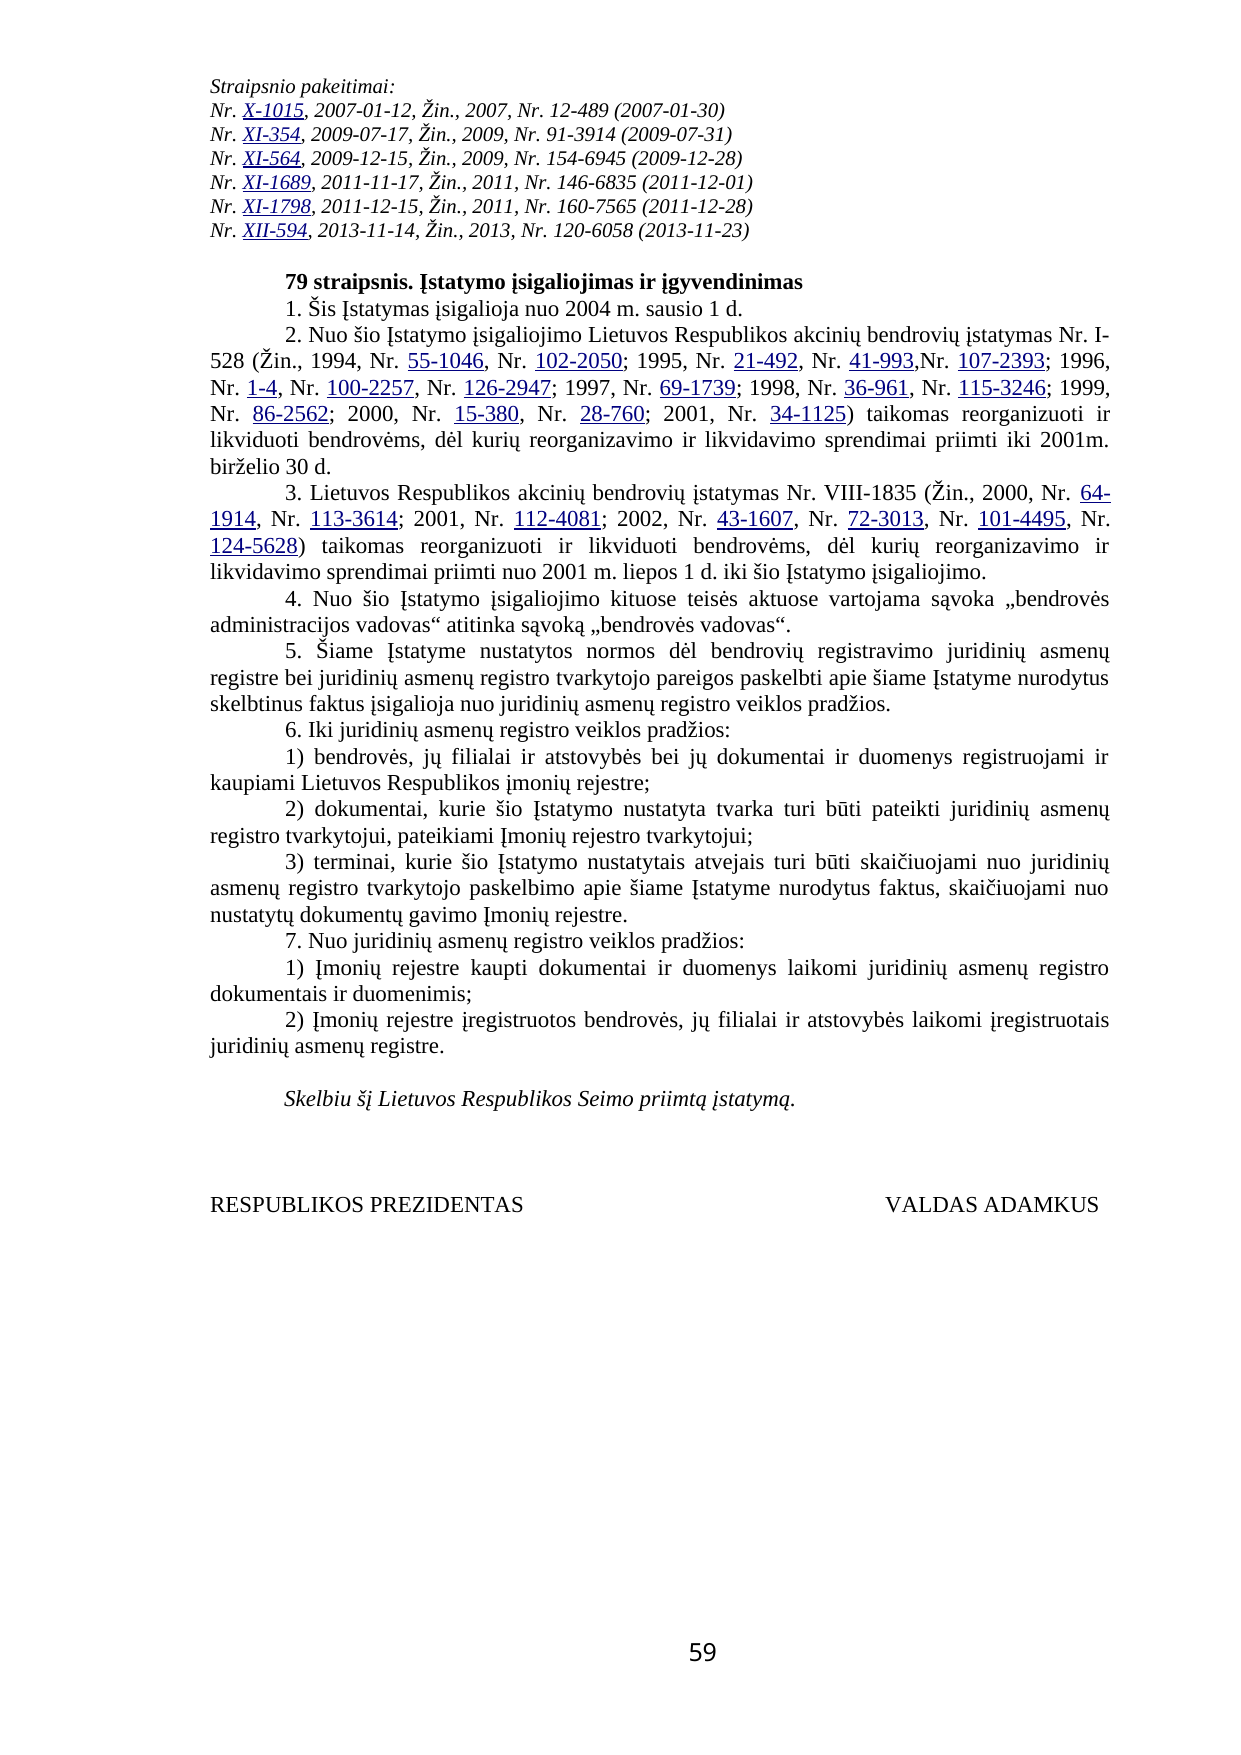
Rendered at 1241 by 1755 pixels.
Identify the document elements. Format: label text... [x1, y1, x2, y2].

text 3) terminai, kurie šio Įstatymo nustatytais atvejais turi būti skaičiuojami nuo juridinių asmenų registro tvarkytojo paskelbimo apie šiame Įstatyme nurodytus faktus, skaičiuojami nuo nustatytų dokumentų gavimo Įmonių rejestre. [210, 848, 1111, 927]
text Nr. XI-564, 2009-12-15, Žin., 2009, Nr. 154-6945 (2009-12-28) [210, 146, 1120, 170]
text 2) dokumentai, kurie šio Įstatymo nustatyta tvarka turi būti pateikti juridinių asmenų registro tvarkytojui, pateikiami Įmonių rejestro tvarkytojui; [210, 795, 1111, 848]
text 1) Įmonių rejestre kaupti dokumentai ir duomenys laikomi juridinių asmenų registro dokumentais ir duomenimis; [210, 953, 1111, 1006]
text RESPUBLIKOS PREZIDENTAS VALDAS ADAMKUS [210, 1191, 1111, 1217]
text 1. Šis Įstatymas įsigalioja nuo 2004 m. sausio 1 d. [210, 295, 1111, 321]
text Skelbiu šį Lietuvos Respublikos Seimo priimtą įstatymą. [210, 1085, 1111, 1112]
text 5. Šiame Įstatyme nustatytos normos dėl bendrovių registravimo juridinių asmenų registre bei juridinių asmenų registro tvarkytojo pareigos paskelbti apie šiame Įstatyme nurodytus skelbtinus faktus įsigalioja nuo juridinių asmenų registro veiklos pradžios. [210, 637, 1111, 716]
text Nr. XI-1798, 2011-12-15, Žin., 2011, Nr. 160-7565 (2011-12-28) [210, 194, 1120, 218]
text 6. Iki juridinių asmenų registro veiklos pradžios: [210, 716, 1111, 743]
text 7. Nuo juridinių asmenų registro veiklos pradžios: [210, 927, 1111, 953]
text 79 straipsnis. Įstatymo įsigaliojimas ir įgyvendinimas [210, 268, 1111, 295]
text Nr. XII-594, 2013-11-14, Žin., 2013, Nr. 120-6058 (2013-11-23) [210, 218, 1120, 242]
text Nr. XI-1689, 2011-11-17, Žin., 2011, Nr. 146-6835 (2011-12-01) [210, 170, 1120, 194]
text Nr. XI-354, 2009-07-17, Žin., 2009, Nr. 91-3914 (2009-07-31) [210, 122, 1120, 146]
text Nr. X-1015, 2007-01-12, Žin., 2007, Nr. 12-489 (2007-01-30) [210, 98, 1111, 122]
text 2. Nuo šio Įstatymo įsigaliojimo Lietuvos Respublikos akcinių bendrovių įstatymas Nr. I-528 (Žin., 1994, Nr. 55-1046, Nr. 102-2050; 1995, Nr. 21-492, Nr. 41-993,Nr. 107-2393; 1996, Nr. 1-4, Nr. 100-2257, Nr. 126-2947; 1997, Nr. 69-1739; 1998, Nr. 36-961, Nr. 115-3246; 1999, Nr. 86-2562; 2000, Nr. 15-380, Nr. 28-760; 2001, Nr. 34-1125) taikomas reorganizuoti ir likviduoti bendrovėms, dėl kurių reorganizavimo ir likvidavimo sprendimai priimti iki 2001m. birželio 30 d. [210, 321, 1111, 479]
text 4. Nuo šio Įstatymo įsigaliojimo kituose teisės aktuose vartojama sąvoka „bendrovės administracijos vadovas“ atitinka sąvoką „bendrovės vadovas“. [210, 584, 1111, 637]
text 1) bendrovės, jų filialai ir atstovybės bei jų dokumentai ir duomenys registruojami ir kaupiami Lietuvos Respublikos įmonių rejestre; [210, 743, 1111, 795]
text 2) Įmonių rejestre įregistruotos bendrovės, jų filialai ir atstovybės laikomi įregistruotais juridinių asmenų registre. [210, 1006, 1111, 1059]
text 3. Lietuvos Respublikos akcinių bendrovių įstatymas Nr. VIII-1835 (Žin., 2000, Nr. 64-1914, Nr. 113-3614; 2001, Nr. 112-4081; 2002, Nr. 43-1607, Nr. 72-3013, Nr. 101-4495, Nr. 124-5628) taikomas reorganizuoti ir likviduoti bendrovėms, dėl kurių reorganizavimo ir likvidavimo sprendimai priimti nuo 2001 m. liepos 1 d. iki šio Įstatymo įsigaliojimo. [210, 479, 1111, 584]
text Straipsnio pakeitimai: [210, 73, 1111, 98]
